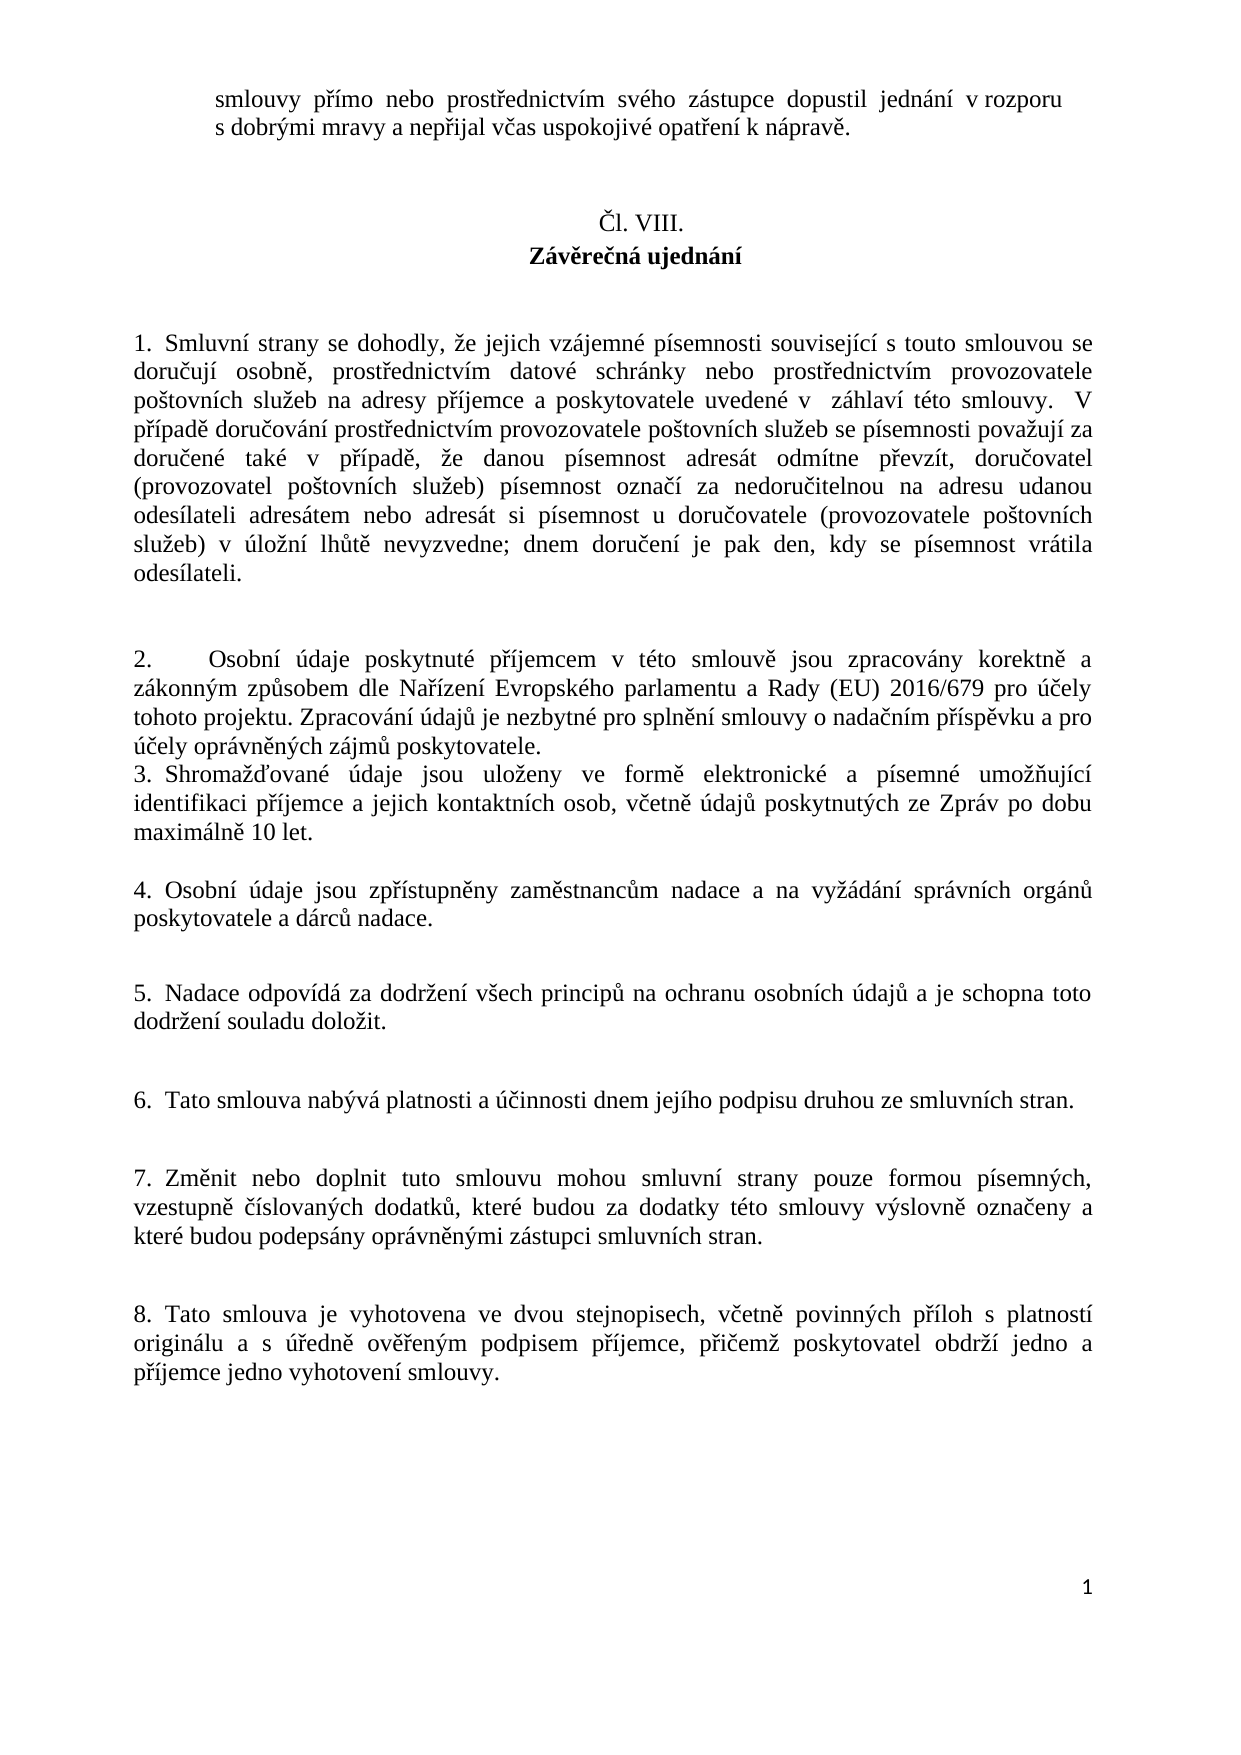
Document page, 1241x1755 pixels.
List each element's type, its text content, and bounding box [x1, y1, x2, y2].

text smlouvy přímo nebo prostřednictvím svého zástupce dopustil jednání v rozporu s dobrými mravy a nepřijal včas uspokojivé opatření k nápravě. [215, 84, 1072, 141]
list Nadace odpovídá za dodržení všech principů na ochranu osobních údajů a je schopna toto dodržení souladu doložit. [133, 978, 1093, 1035]
subtitle Závěrečná ujednání [421, 241, 849, 270]
list Tato smlouva je vyhotovena ve dvou stejnopisech, včetně povinných příloh s platností originálu a s úředně ověřeným podpisem příjemce, přičemž poskytovatel obdrží jedno a příjemce jedno vyhotovení smlouvy. [133, 1299, 1093, 1386]
text Čl. VIII. [421, 208, 862, 237]
list Osobní údaje poskytnuté příjemcem v této smlouvě jsou zpracovány korektně a zákonným způsobem dle Nařízení Evropského parlamentu a Rady (EU) 2016/679 pro účely tohoto projektu. Zpracování údajů je nezbytné pro splnění smlouvy o nadačním příspěvku a pro účely oprávněných zájmů poskytovatele. [133, 644, 1093, 759]
list Osobní údaje jsou zpřístupněny zaměstnancům nadace a na vyžádání správních orgánů poskytovatele a dárců nadace. [133, 875, 1093, 932]
list Smluvní strany se dohodly, že jejich vzájemné písemnosti související s touto smlouvou se doručují osobně, prostřednictvím datové schránky nebo prostřednictvím provozovatele poštovních služeb na adresy příjemce a poskytovatele uvedené v záhlaví této smlouvy. V případě doručování prostřednictvím provozovatele poštovních služeb se písemnosti považují za doručené také v případě, že danou písemnost adresát odmítne převzít, doručovatel (provozovatel poštovních služeb) písemnost označí za nedoručitelnou na adresu udanou odesílateli adresátem nebo adresát si písemnost u doručovatele (provozovatele poštovních služeb) v úložní lhůtě nevyzvedne; dnem doručení je pak den, kdy se písemnost vrátila odesílateli. [133, 328, 1093, 586]
list Tato smlouva nabývá platnosti a účinnosti dnem jejího podpisu druhou ze smluvních stran. [133, 1085, 1093, 1113]
list Změnit nebo doplnit tuto smlouvu mohou smluvní strany pouze formou písemných, vzestupně číslovaných dodatků, které budou za dodatky této smlouvy výslovně označeny a které budou podepsány oprávněnými zástupci smluvních stran. [133, 1163, 1093, 1249]
list Shromažďované údaje jsou uloženy ve formě elektronické a písemné umožňující identifikaci příjemce a jejich kontaktních osob, včetně údajů poskytnutých ze Zpráv po dobu maximálně 10 let. [133, 759, 1093, 846]
